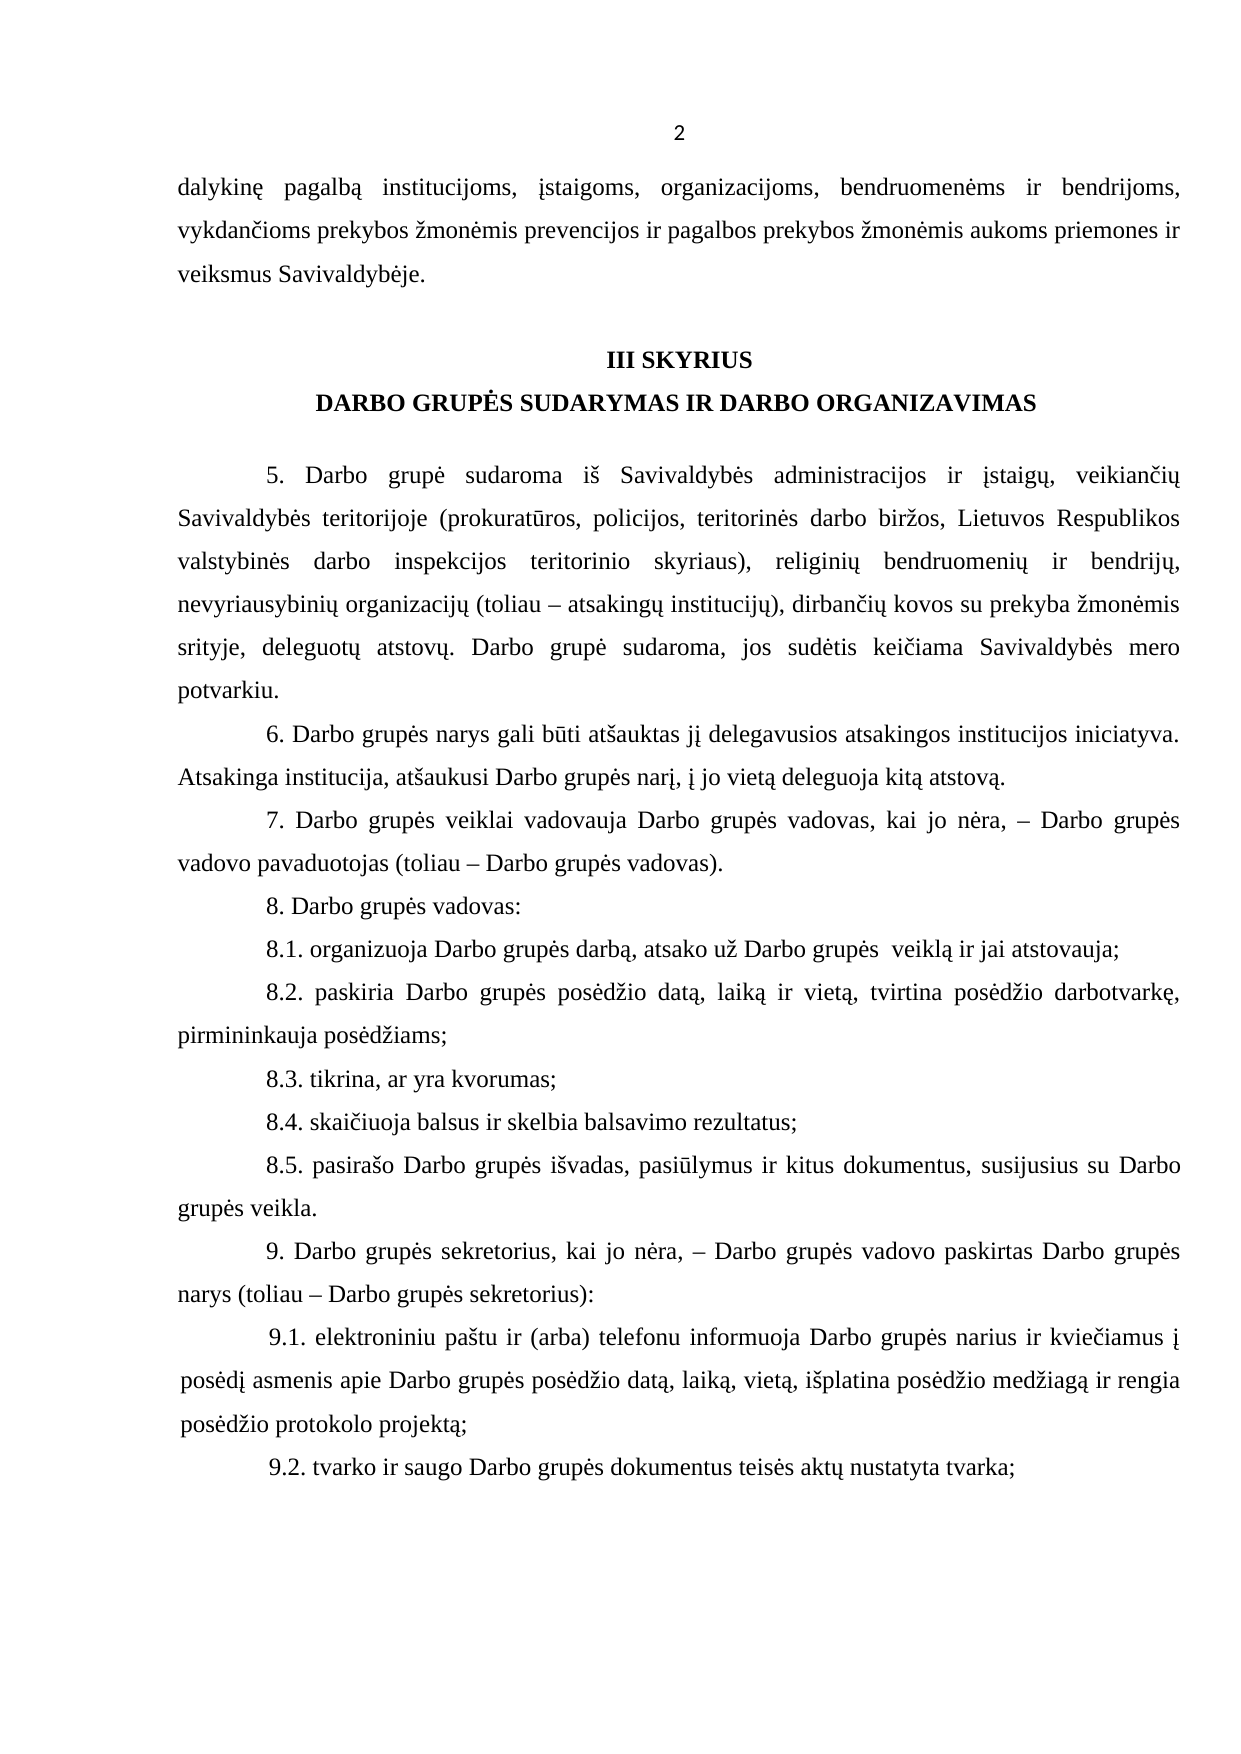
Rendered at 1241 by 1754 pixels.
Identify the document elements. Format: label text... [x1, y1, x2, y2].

text 9.2. tvarko ir saugo Darbo grupės dokumentus teisės aktų nustatyta tvarka; [180, 1452, 1181, 1481]
text III SKYRIUS [177, 345, 1181, 374]
text DARBO GRUPĖS SUDARYMAS IR DARBO ORGANIZAVIMAS [177, 388, 1181, 417]
text 9.1. elektroniniu paštu ir (arba) telefonu informuoja Darbo grupės narius ir kviečiamus į posėdį asmenis apie Darbo grupės posėdžio datą, laiką, vietą, išplatina posėdžio medžiagą ir rengia posėdžio protokolo projektą; [180, 1322, 1181, 1437]
text dalykinę pagalbą institucijoms, įstaigoms, organizacijoms, bendruomenėms ir bendrijoms, vykdančioms prekybos žmonėmis prevencijos ir pagalbos prekybos žmonėmis aukoms priemones ir veiksmus Savivaldybėje. [177, 172, 1181, 287]
text 8.5. pasirašo Darbo grupės išvadas, pasiūlymus ir kitus dokumentus, susijusius su Darbo grupės veikla. [177, 1150, 1181, 1222]
text 7. Darbo grupės veiklai vadovauja Darbo grupės vadovas, kai jo nėra, – Darbo grupės vadovo pavaduotojas (toliau – Darbo grupės vadovas). [177, 805, 1181, 877]
text 8.2. paskiria Darbo grupės posėdžio datą, laiką ir vietą, tvirtina posėdžio darbotvarkę, pirmininkauja posėdžiams; [177, 977, 1181, 1049]
text 8. Darbo grupės vadovas: [177, 891, 1181, 920]
text 8.1. organizuoja Darbo grupės darbą, atsako už Darbo grupės veiklą ir jai atstovauja; [177, 934, 1181, 963]
text 9. Darbo grupės sekretorius, kai jo nėra, – Darbo grupės vadovo paskirtas Darbo grupės narys (toliau – Darbo grupės sekretorius): [177, 1236, 1181, 1308]
text 6. Darbo grupės narys gali būti atšauktas jį delegavusios atsakingos institucijos iniciatyva. Atsakinga institucija, atšaukusi Darbo grupės narį, į jo vietą deleguoja kitą atstovą. [177, 719, 1181, 791]
text 8.4. skaičiuoja balsus ir skelbia balsavimo rezultatus; [177, 1107, 1181, 1136]
text 5. Darbo grupė sudaroma iš Savivaldybės administracijos ir įstaigų, veikiančių Savivaldybės teritorijoje (prokuratūros, policijos, teritorinės darbo biržos, Lietuvos Respublikos valstybinės darbo inspekcijos teritorinio skyriaus), religinių bendruomenių ir bendrijų, nevyriausybinių organizacijų (toliau – atsakingų institucijų), dirbančių kovos su prekyba žmonėmis srityje, deleguotų atstovų. Darbo grupė sudaroma, jos sudėtis keičiama Savivaldybės mero potvarkiu. [177, 460, 1181, 704]
text 8.3. tikrina, ar yra kvorumas; [177, 1064, 1181, 1092]
